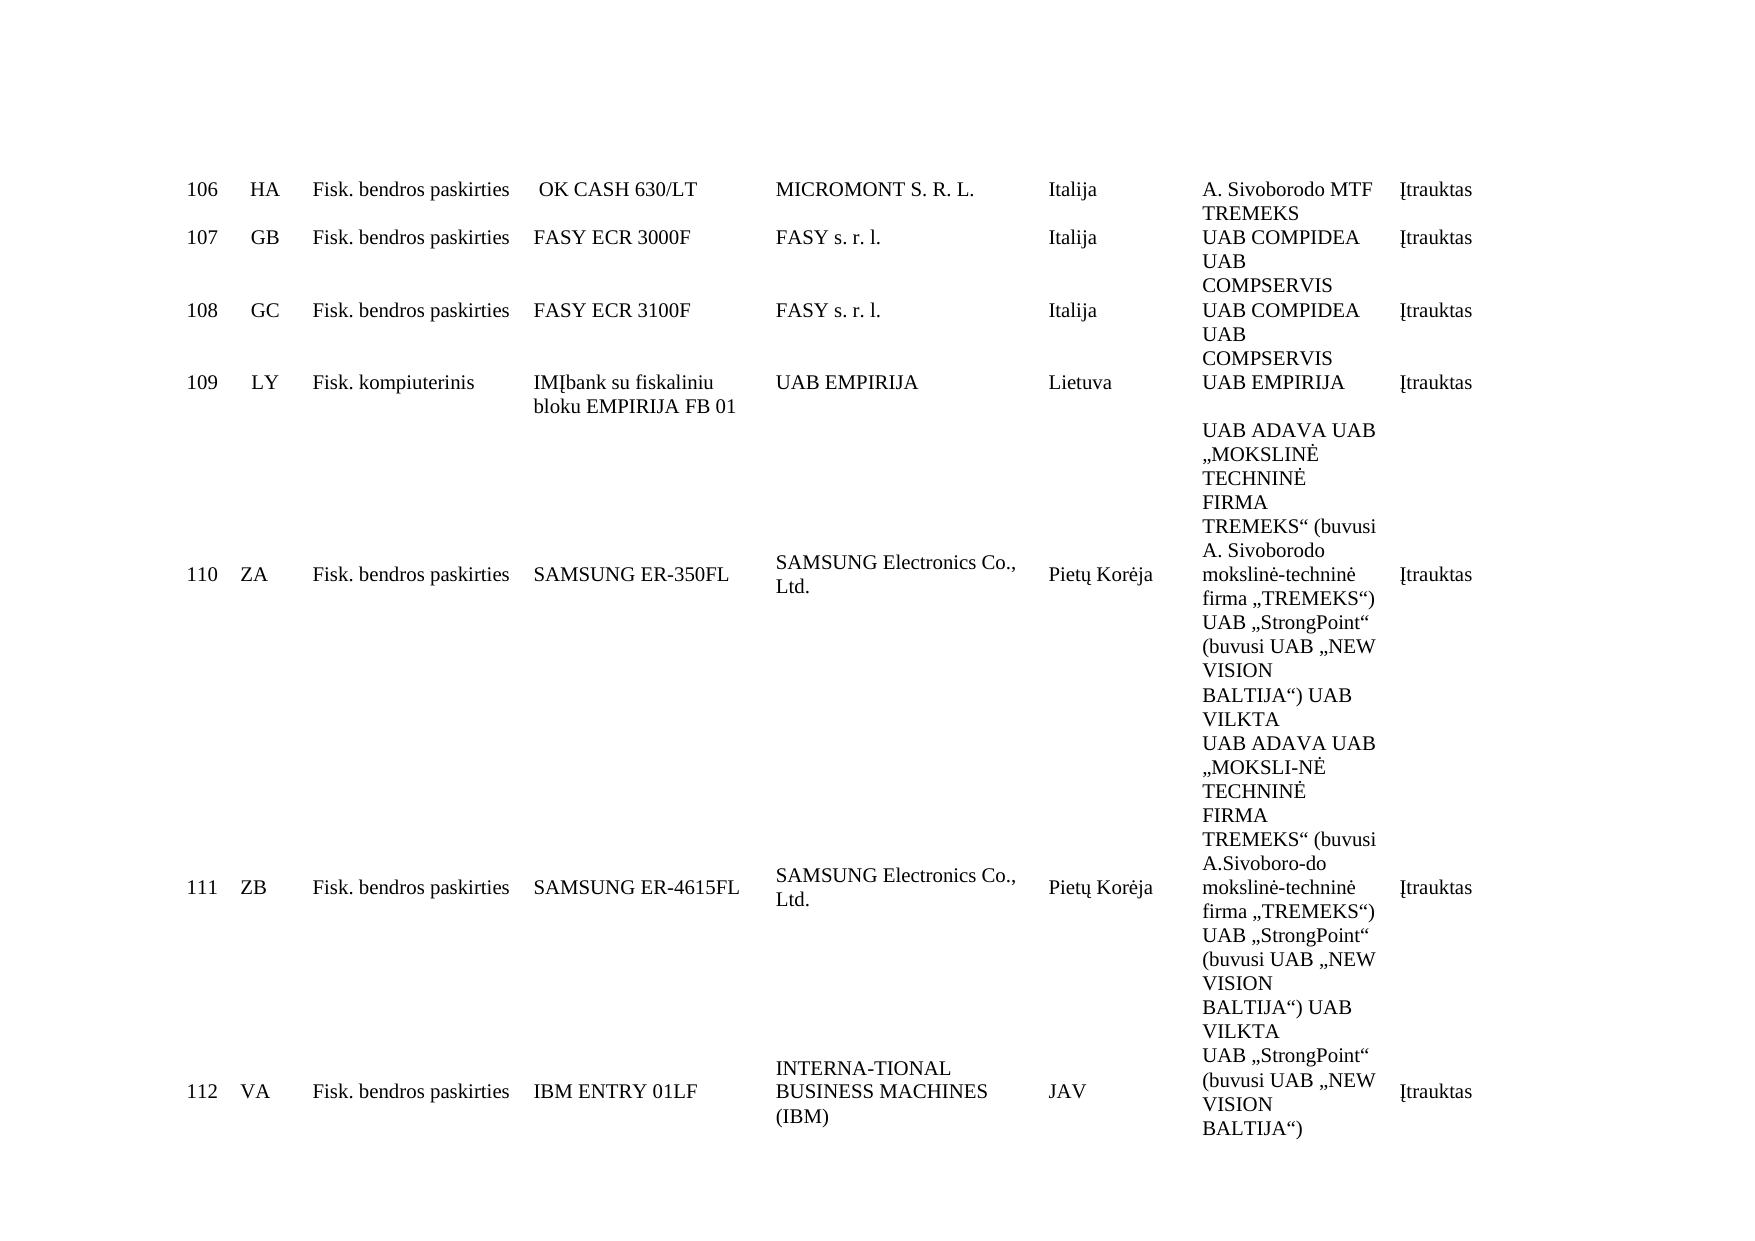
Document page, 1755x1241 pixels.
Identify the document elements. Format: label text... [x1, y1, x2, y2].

table_cell ZB [229, 731, 301, 1043]
table_cell FASY ECR 3100F [522, 298, 764, 370]
table_cell UAB EMPIRIJA [1191, 370, 1388, 418]
table_cell 108 [100, 298, 229, 370]
table_cell UAB EMPIRIJA [764, 370, 1037, 418]
table_cell Įtrauktas [1388, 418, 1536, 731]
table_cell SAMSUNG ER-4615FL [522, 731, 764, 1043]
table_cell FASY ECR 3000F [522, 225, 764, 297]
table_cell LY [229, 370, 301, 418]
table_cell Įtrauktas [1388, 731, 1536, 1043]
table_cell Fisk. bendros paskirties [301, 418, 522, 731]
table_cell 110 [100, 418, 229, 731]
table_cell VA [229, 1044, 301, 1140]
table_cell Įtrauktas [1388, 1044, 1536, 1140]
table_cell Pietų Korėja [1037, 418, 1191, 731]
table_cell Įtrauktas [1388, 177, 1536, 225]
table_cell JAV [1037, 1044, 1191, 1140]
table_cell SAMSUNG Electronics Co., Ltd. [764, 418, 1037, 731]
table_cell Italija [1037, 177, 1191, 225]
table_cell Įtrauktas [1388, 225, 1536, 297]
table_cell IMĮbank su fiskaliniu bloku EMPIRIJA FB 01 [522, 370, 764, 418]
table_cell 111 [100, 731, 229, 1043]
table_cell Pietų Korėja [1037, 731, 1191, 1043]
table_cell Fisk. bendros paskirties [301, 1044, 522, 1140]
table_cell Italija [1037, 298, 1191, 370]
table_cell INTERNA-TIONAL BUSINESS MACHINES (IBM) [764, 1044, 1037, 1140]
table_cell 107 [100, 225, 229, 297]
table_cell IBM ENTRY 01LF [522, 1044, 764, 1140]
table_cell 109 [100, 370, 229, 418]
table_cell FASY s. r. l. [764, 298, 1037, 370]
table_cell GC [229, 298, 301, 370]
table_cell Fisk. bendros paskirties [301, 225, 522, 297]
table_cell Lietuva [1037, 370, 1191, 418]
table_cell MICROMONT S. R. L. [764, 177, 1037, 225]
table_cell ZA [229, 418, 301, 731]
table_cell Fisk. bendros paskirties [301, 731, 522, 1043]
table_cell HA [229, 177, 301, 225]
table_cell SAMSUNG Electronics Co., Ltd. [764, 731, 1037, 1043]
table_cell UAB COMPIDEA UAB COMPSERVIS [1191, 298, 1388, 370]
table_cell UAB ADAVA UAB „MOKSLINĖ TECHNINĖ FIRMA TREMEKS“ (buvusi A. Sivoborodo mokslinė-techninė firma „TREMEKS“) UAB „StrongPoint“ (buvusi UAB „NEW VISION BALTIJA“) UAB VILKTA [1191, 418, 1388, 731]
table_cell FASY s. r. l. [764, 225, 1037, 297]
table_cell Įtrauktas [1388, 370, 1536, 418]
table_cell UAB COMPIDEA UAB COMPSERVIS [1191, 225, 1388, 297]
table_cell UAB ADAVA UAB „MOKSLI-NĖ TECHNINĖ FIRMA TREMEKS“ (buvusi A.Sivoboro-do mokslinė-techninė firma „TREMEKS“) UAB „StrongPoint“ (buvusi UAB „NEW VISION BALTIJA“) UAB VILKTA [1191, 731, 1388, 1043]
table_cell Įtrauktas [1388, 298, 1536, 370]
table_cell OK CASH 630/LT [522, 177, 764, 225]
table_cell SAMSUNG ER-350FL [522, 418, 764, 731]
table_cell 112 [100, 1044, 229, 1140]
table_cell 106 [100, 177, 229, 225]
table_cell Italija [1037, 225, 1191, 297]
table_cell Fisk. kompiuterinis [301, 370, 522, 418]
table_cell Fisk. bendros paskirties [301, 177, 522, 225]
table_cell Fisk. bendros paskirties [301, 298, 522, 370]
table_cell GB [229, 225, 301, 297]
table_cell A. Sivoborodo MTF TREMEKS [1191, 177, 1388, 225]
table_cell UAB „StrongPoint“ (buvusi UAB „NEW VISION BALTIJA“) [1191, 1044, 1388, 1140]
